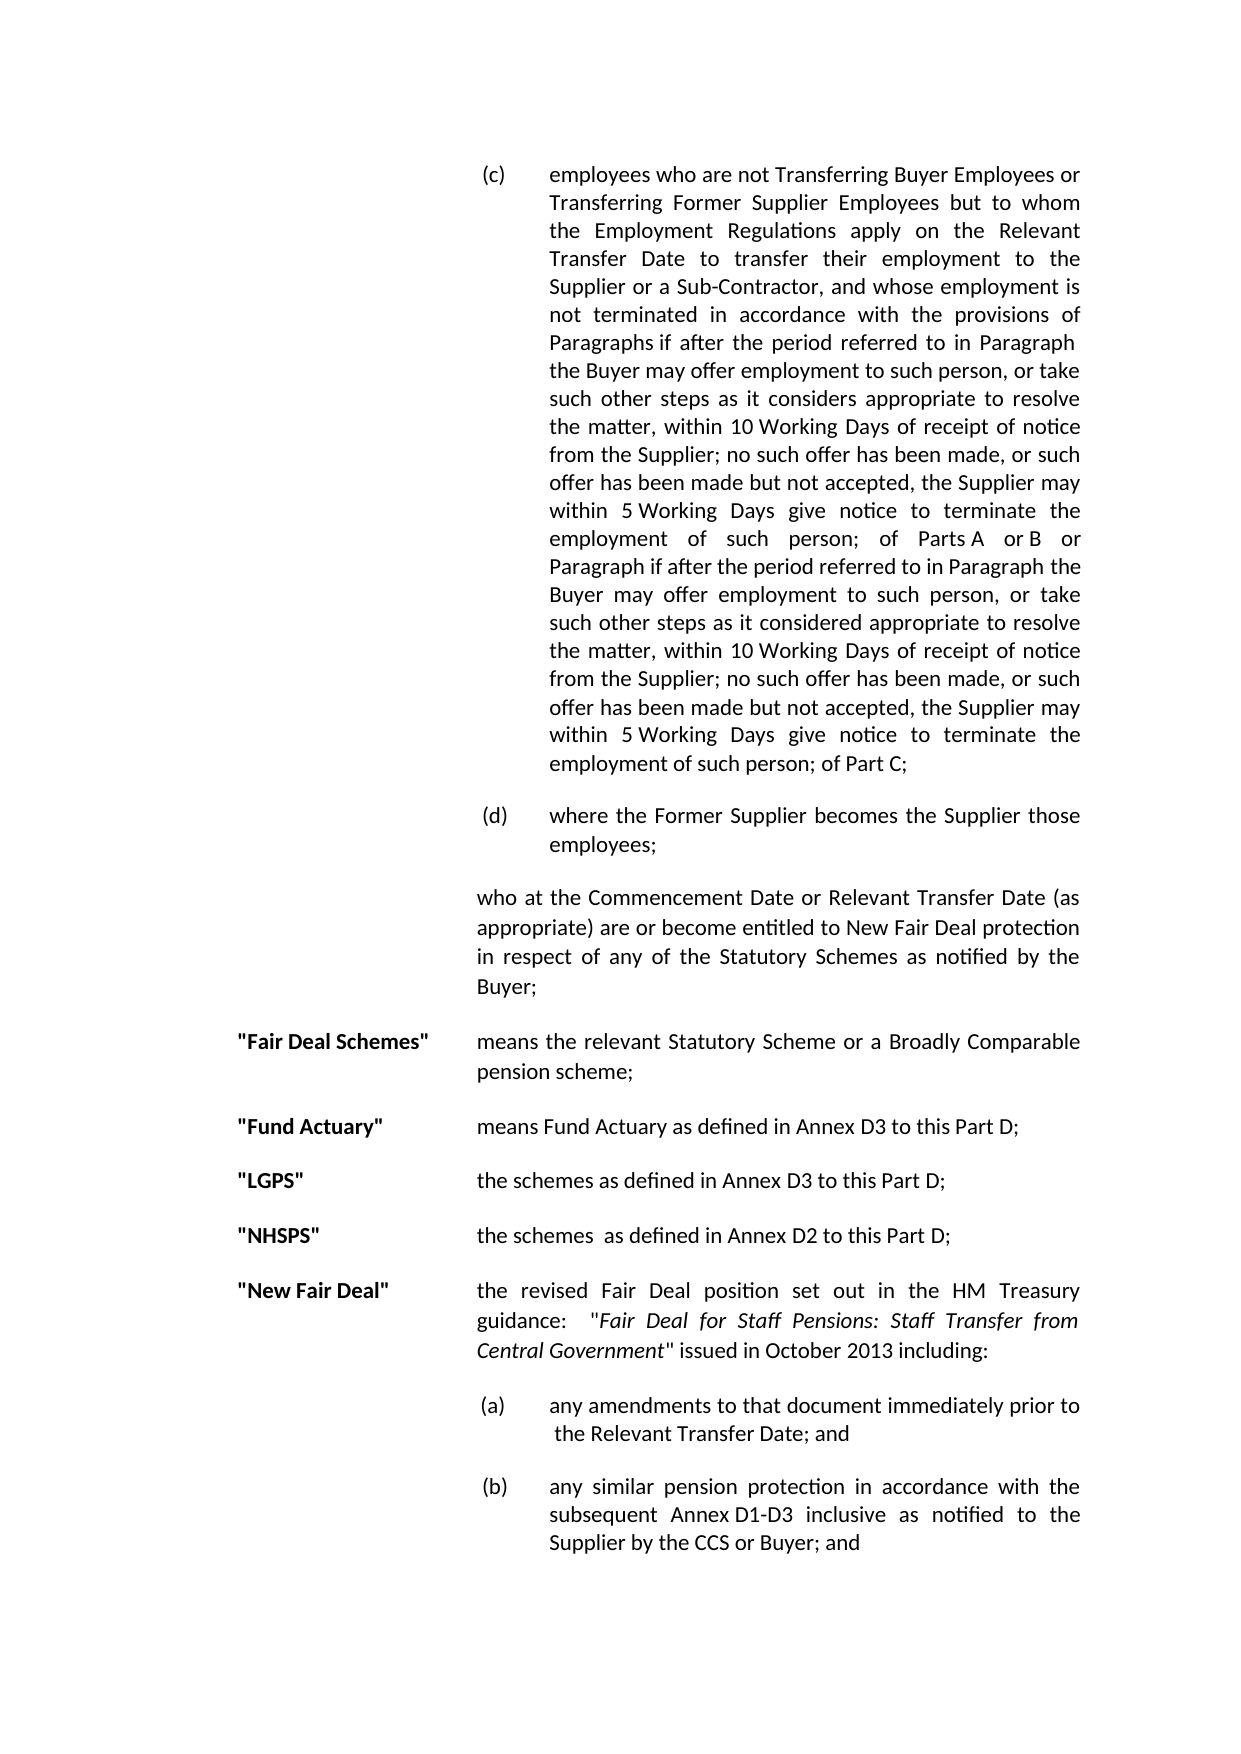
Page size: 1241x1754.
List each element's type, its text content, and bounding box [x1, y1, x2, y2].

table_cell [222, 148, 465, 789]
table_cell means Fund Actuary as defined in Annex D3 to this Part D; [465, 1099, 1092, 1154]
table_cell where the Former Supplier becomes the Supplier those employees; [465, 789, 1092, 870]
table_cell the schemes as defined in Annex D2 to this Part D; [465, 1209, 1092, 1264]
table_cell "New Fair Deal" [222, 1264, 465, 1459]
table_cell means the relevant Statutory Scheme or a Broadly Comparable pension scheme; [465, 1015, 1092, 1099]
table_cell [222, 870, 465, 1015]
table_cell the schemes as defined in Annex D3 to this Part D; [465, 1154, 1092, 1209]
table_cell who at the Commencement Date or Relevant Transfer Date (as appropriate) are or become entitled to New Fair Deal protection in respect of any of the Statutory Schemes as notified by the Buyer; [465, 870, 1092, 1015]
table_cell "Fund Actuary" [222, 1099, 465, 1154]
table_cell [222, 1460, 465, 1568]
table_cell "NHSPS" [222, 1209, 465, 1264]
table_cell any similar pension protection in accordance with the subsequent Annex D1-D3 inclusive as notified to the Supplier by the CCS or Buyer; and [465, 1460, 1092, 1568]
table_cell employees who are not Transferring Buyer Employees or Transferring Former Supplier Employees but to whom the Employment Regulations apply on the Relevant Transfer Date to transfer their employment to the Supplier or a Sub-Contractor, and whose employment is not terminated in accordance with the provisions of Paragraphs 2.3.4 of Parts A or B or Paragraph 1.2.4 of Part C; [465, 148, 1092, 789]
table_cell [222, 789, 465, 870]
table_cell "Fair Deal Schemes" [222, 1015, 465, 1099]
table_cell the revised Fair Deal position set out in the HM Treasury guidance: "Fair Deal for Staff Pensions: Staff Transfer from Central Government" issued in October 2013 including: any amendments to that document immediately prior to the Relevant Transfer Date; and [465, 1264, 1092, 1459]
table_cell "LGPS" [222, 1154, 465, 1209]
